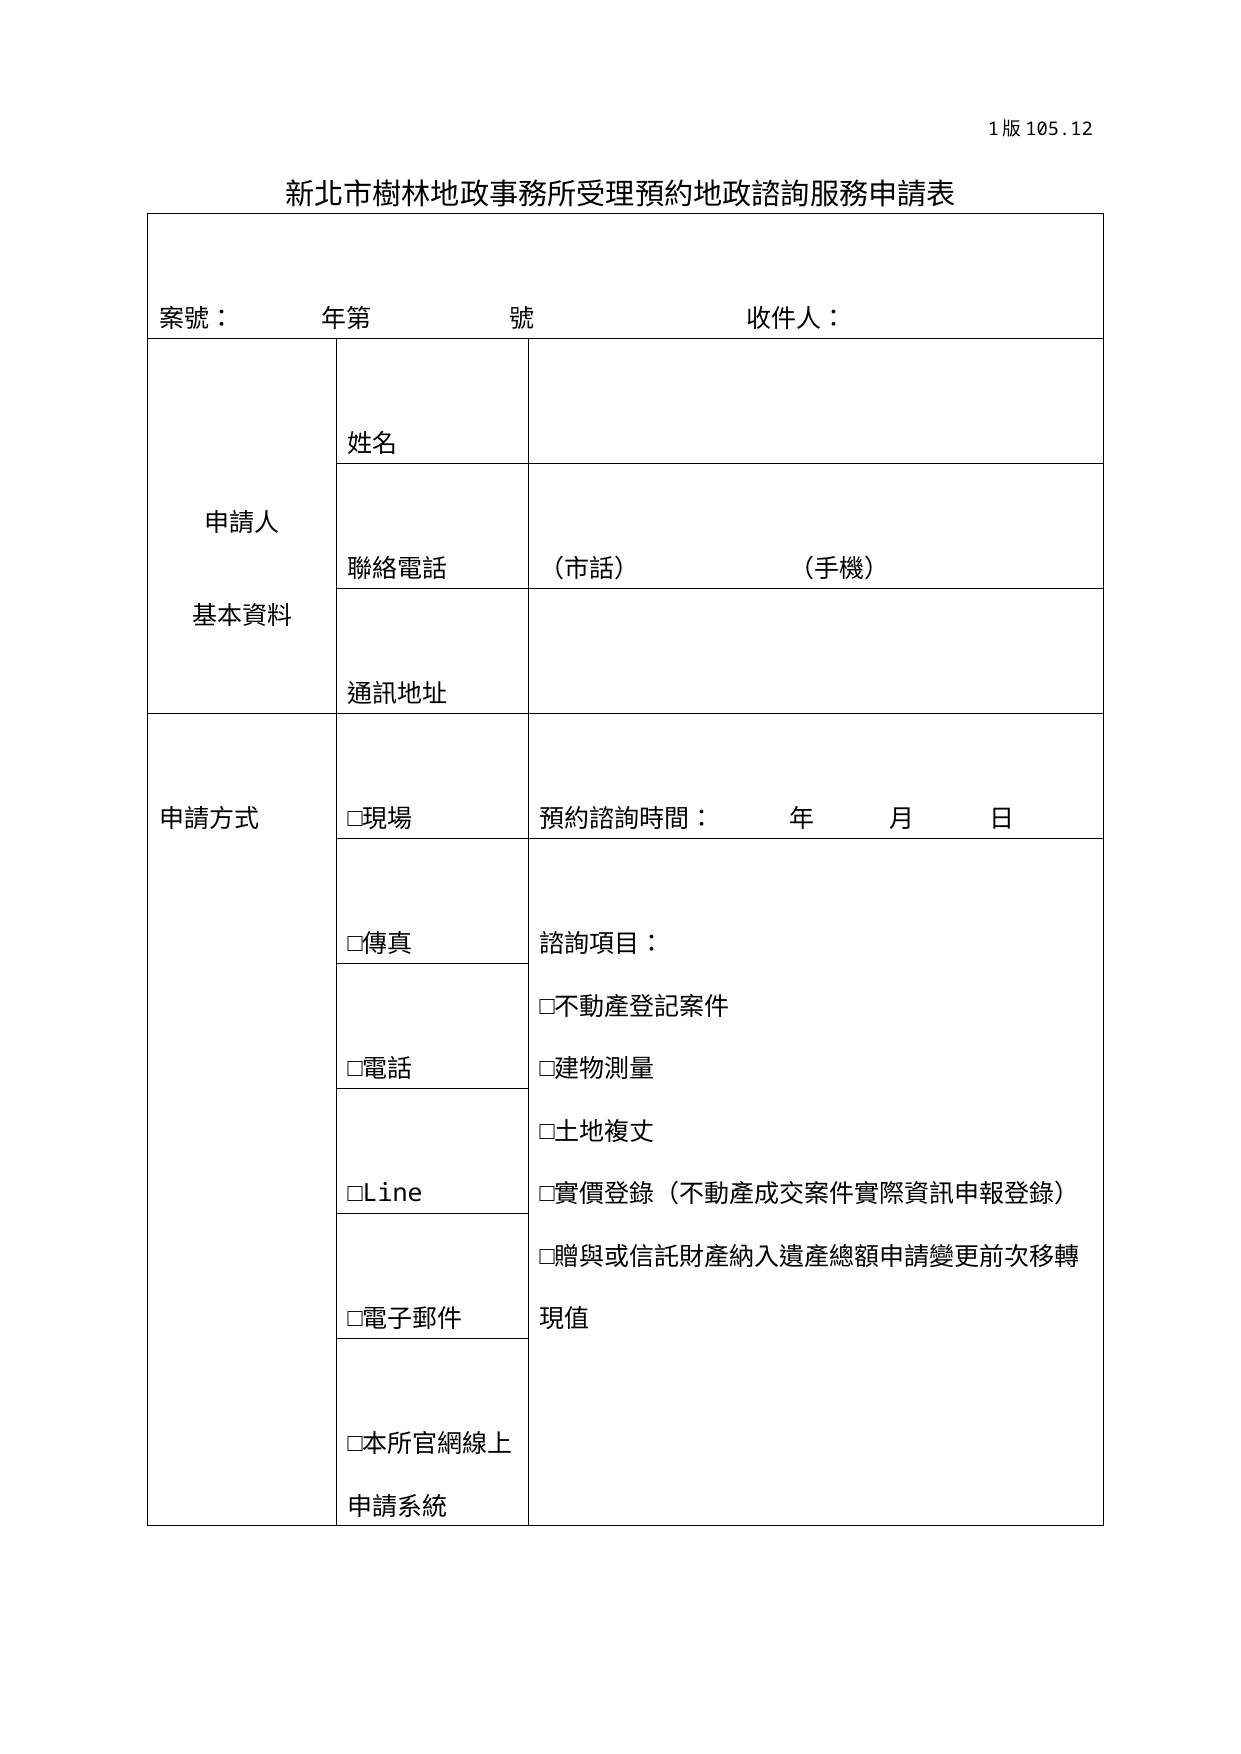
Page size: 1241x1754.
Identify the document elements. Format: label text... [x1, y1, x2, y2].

table_cell 預約諮詢時間： 年 月 日 [529, 714, 1103, 838]
table_cell □電話 [337, 964, 528, 1088]
table_cell □傳真 [337, 839, 528, 963]
table_cell 聯絡電話 [337, 464, 528, 588]
table_cell [529, 589, 1103, 713]
table_cell 姓名 [337, 339, 528, 463]
table_cell □本所官網線上申請系統 [337, 1339, 528, 1525]
table_cell [529, 339, 1103, 463]
text 新北市樹林地政事務所受理預約地政諮詢服務申請表 [148, 150, 1092, 213]
table_cell （市話） （手機） [529, 464, 1103, 588]
table_header 案號： 年第 號 收件人： [148, 214, 1103, 338]
table_cell □Line [337, 1089, 528, 1213]
table_cell 申請方式 [148, 714, 336, 1525]
table_cell 申請人 基本資料 [148, 339, 336, 713]
table_cell □現場 [337, 714, 528, 838]
table_cell 通訊地址 [337, 589, 528, 713]
table_cell 諮詢項目： □不動產登記案件 □建物測量 □土地複丈 □實價登錄（不動產成交案件實際資訊申報登錄） □贈與或信託財產納入遺產總額申請變更前次移轉現值 [529, 839, 1103, 1525]
table_cell □電子郵件 [337, 1214, 528, 1338]
